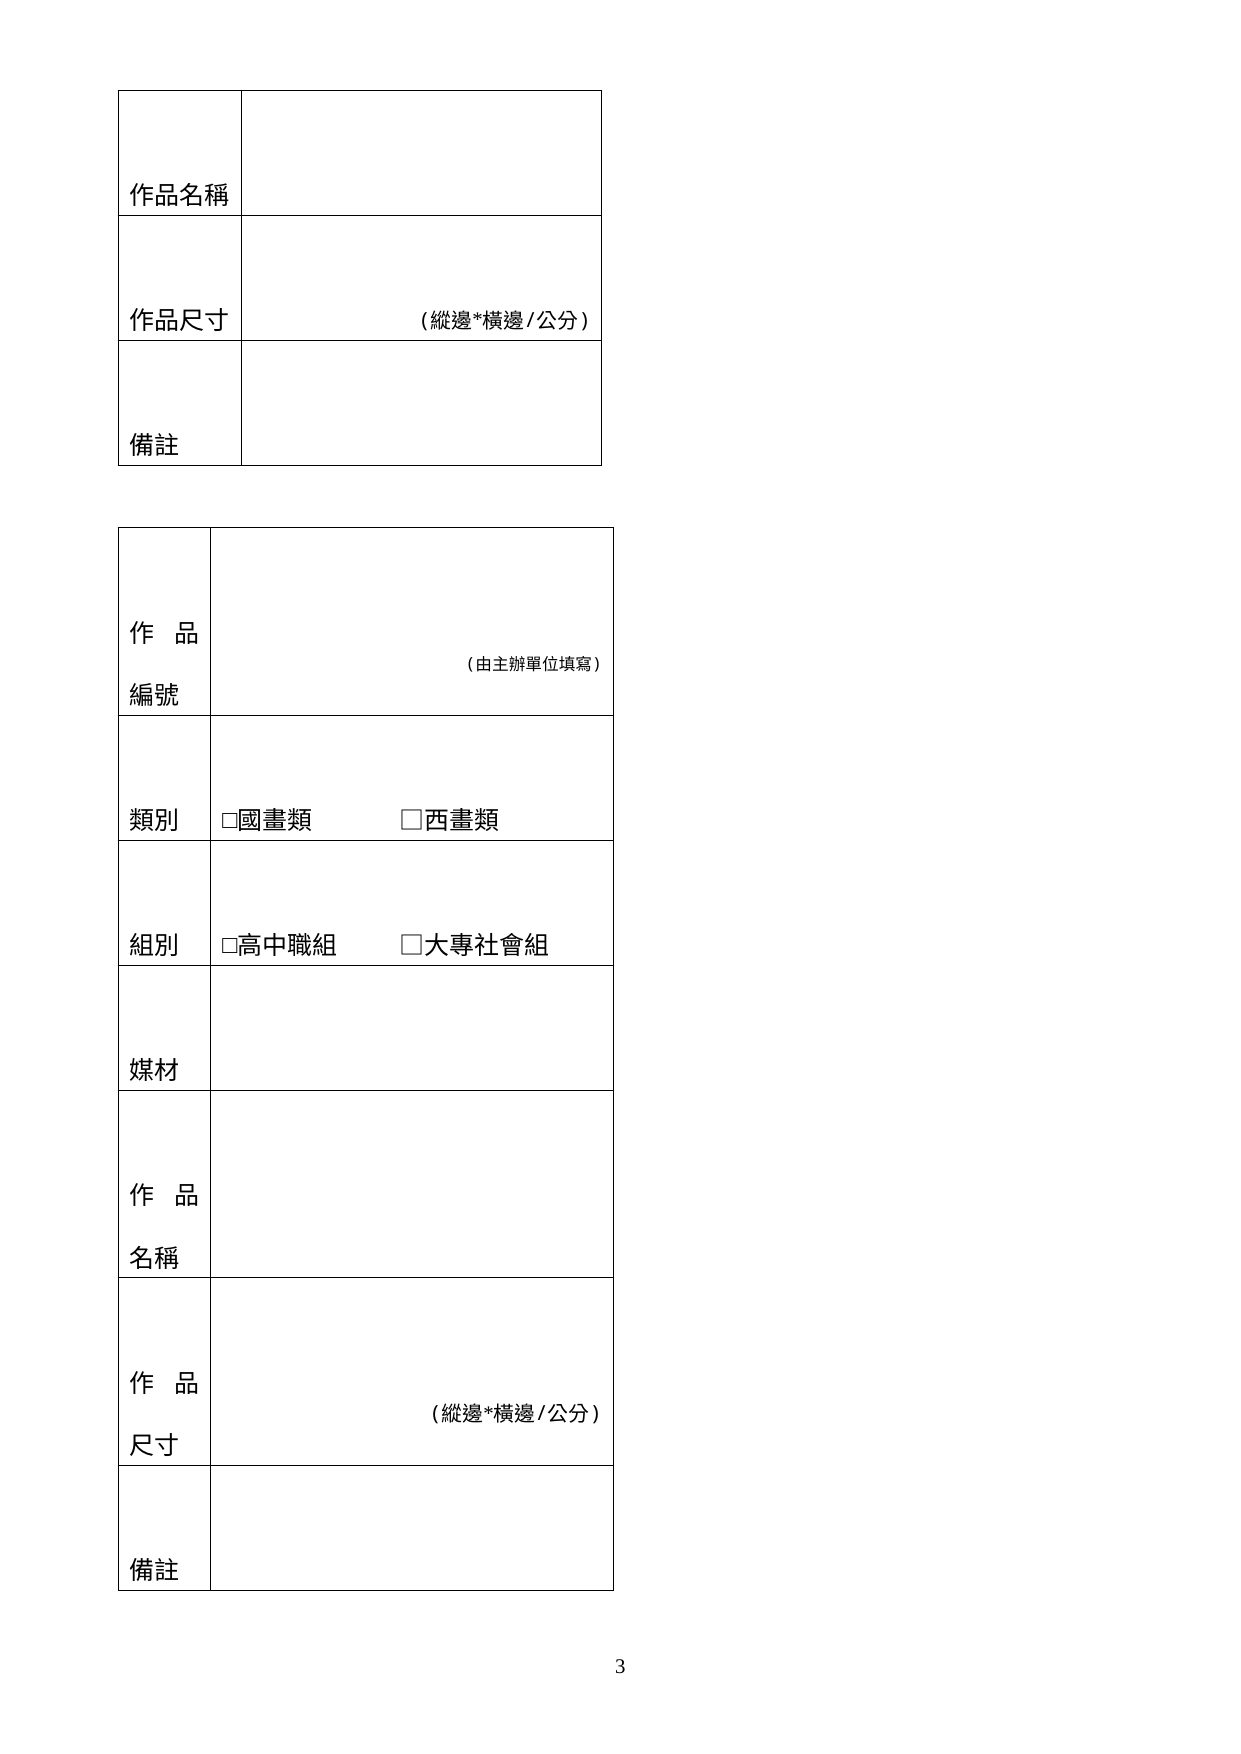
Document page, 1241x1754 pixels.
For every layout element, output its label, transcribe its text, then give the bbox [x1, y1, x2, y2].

table_cell □高中職組 □大專社會組 [211, 841, 613, 965]
table_cell 類別 [119, 716, 210, 840]
table_cell □國畫類 □西畫類 [211, 716, 613, 840]
table_cell (縱邊*橫邊/公分) [211, 1278, 613, 1465]
table_cell [242, 91, 601, 215]
table_header 作品編號 [119, 528, 210, 715]
table_cell 作品名稱 [119, 91, 241, 215]
table_cell 作品尺寸 [119, 216, 241, 340]
table_cell 備註 [119, 1466, 210, 1590]
table_cell 備註 [119, 341, 241, 465]
table_cell [211, 1091, 613, 1277]
table_header (由主辦單位填寫) [211, 528, 613, 715]
table_cell 媒材 [119, 966, 210, 1090]
table_cell [242, 341, 601, 465]
table_cell 作品尺寸 [119, 1278, 210, 1465]
table_cell [211, 1466, 613, 1590]
table_cell 作品名稱 [119, 1091, 210, 1277]
table_cell (縱邊*橫邊/公分) [242, 216, 601, 340]
table_cell 組別 [119, 841, 210, 965]
table_cell [211, 966, 613, 1090]
